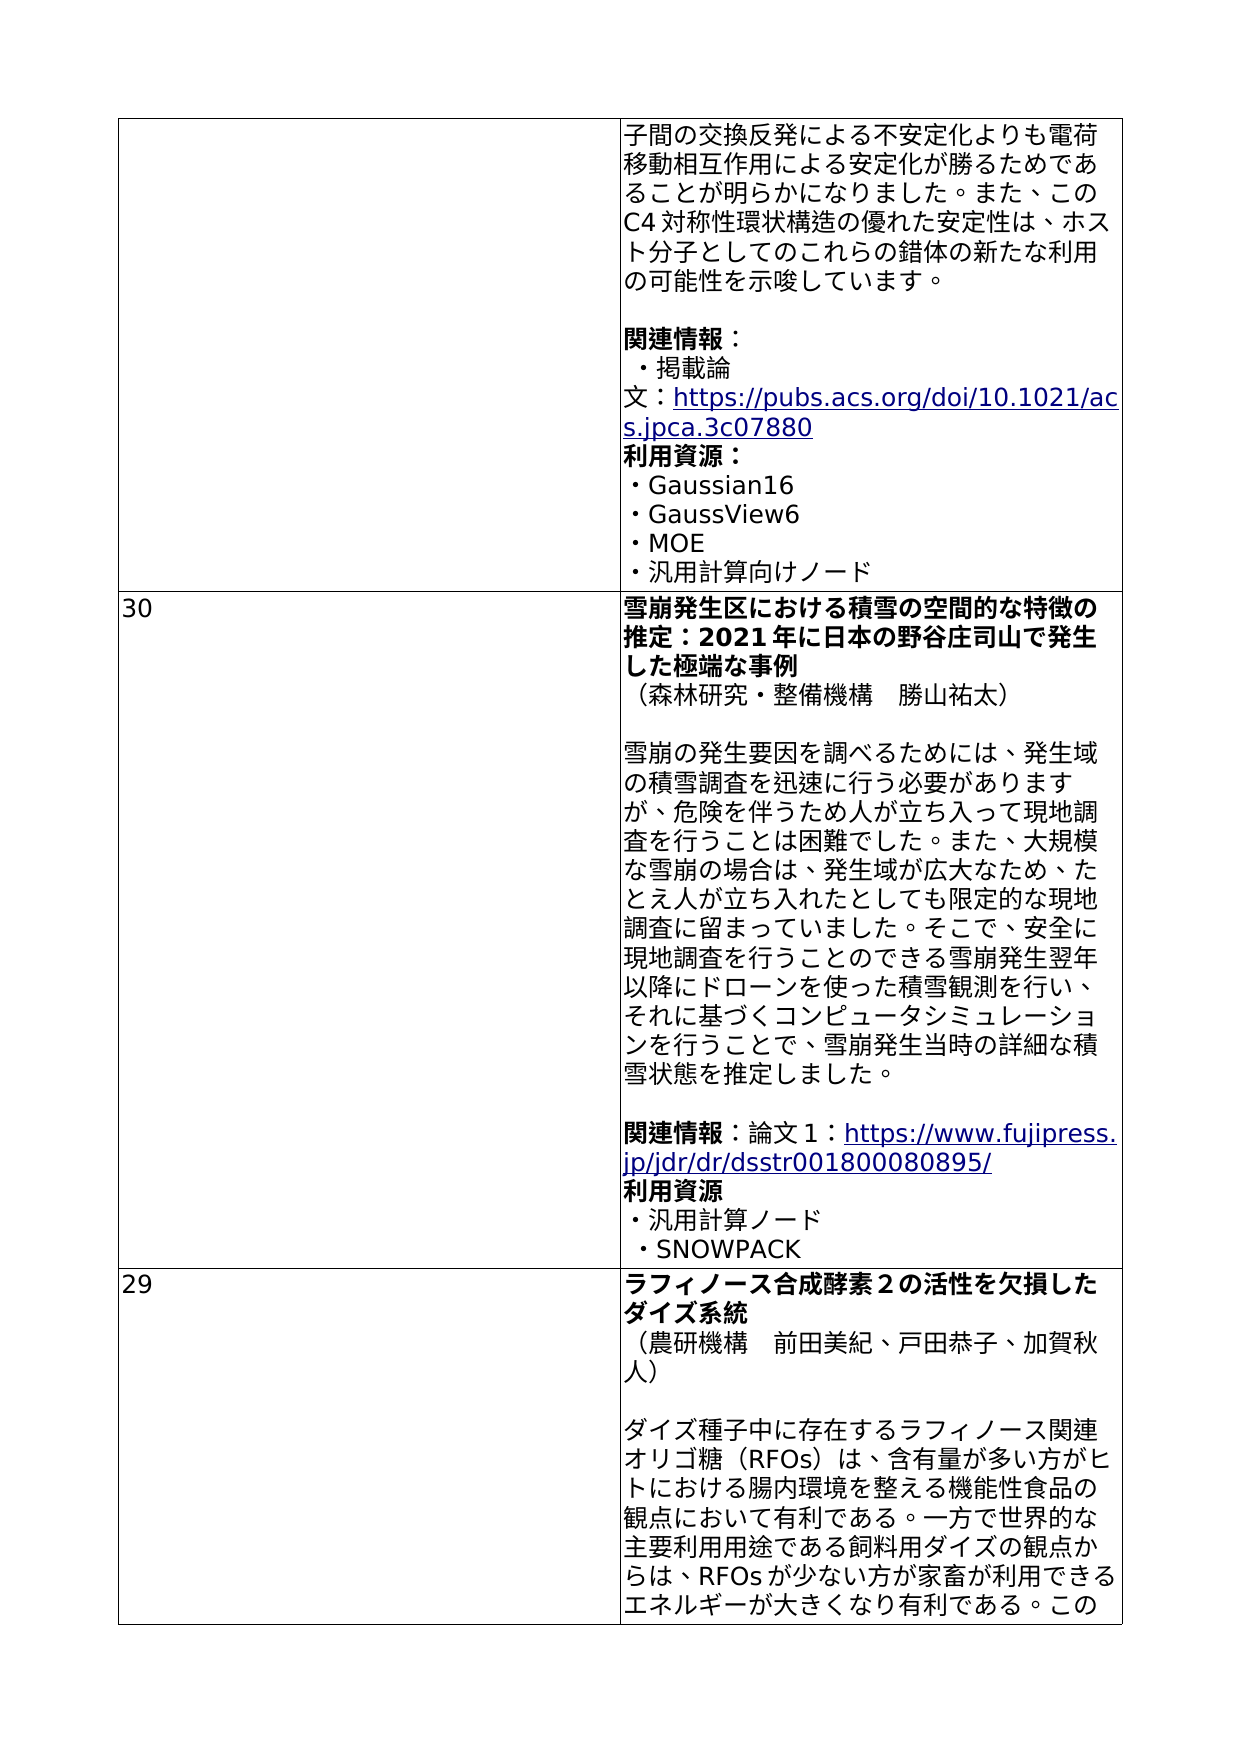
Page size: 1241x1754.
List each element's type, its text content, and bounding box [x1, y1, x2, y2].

table_cell 子間の交換反発による不安定化よりも電荷移動相互作用による安定化が勝るためであることが明らかになりました。また、このC4対称性環状構造の優れた安定性は、ホスト分子としてのこれらの錯体の新たな利用の可能性を示唆しています。 関連情報： ・掲載論文：https://pubs.acs.org/doi/10.1021/acs.jpca.3c07880 利用資源： ・Gaussian16 ・GaussView6 ・MOE ・汎用計算向けノード [621, 119, 1122, 591]
table_cell ラフィノース合成酵素２の活性を欠損したダイズ系統 （農研機構 前田美紀、戸田恭子、加賀秋人） ダイズ種子中に存在するラフィノース関連オリゴ糖（RFOs）は、含有量が多い方がヒトにおける腸内環境を整える機能性食品の観点において有利である。一方で世界的な主要利用用途である飼料用ダイズの観点からは、RFOsが少ない方が家畜が利用できるエネルギーが大きくなり有利である。この [621, 1269, 1122, 1623]
table_cell 30 [119, 592, 620, 1267]
table_cell 29 [119, 1269, 620, 1623]
table_cell [119, 119, 620, 591]
table_cell 雪崩発生区における積雪の空間的な特徴の推定：2021年に日本の野谷庄司山で発生した極端な事例 （森林研究・整備機構 勝山祐太） 雪崩の発生要因を調べるためには、発生域の積雪調査を迅速に行う必要がありますが、危険を伴うため人が立ち入って現地調査を行うことは困難でした。また、大規模な雪崩の場合は、発生域が広大なため、たとえ人が立ち入れたとしても限定的な現地調査に留まっていました。そこで、安全に現地調査を行うことのできる雪崩発生翌年以降にドローンを使った積雪観測を行い、それに基づくコンピュータシミュレーションを行うことで、雪崩発生当時の詳細な積雪状態を推定しました。 関連情報：論文1：https://www.fujipress.jp/jdr/dr/dsstr001800080895/ 利用資源 ・汎用計算ノード ・SNOWPACK [621, 592, 1122, 1267]
